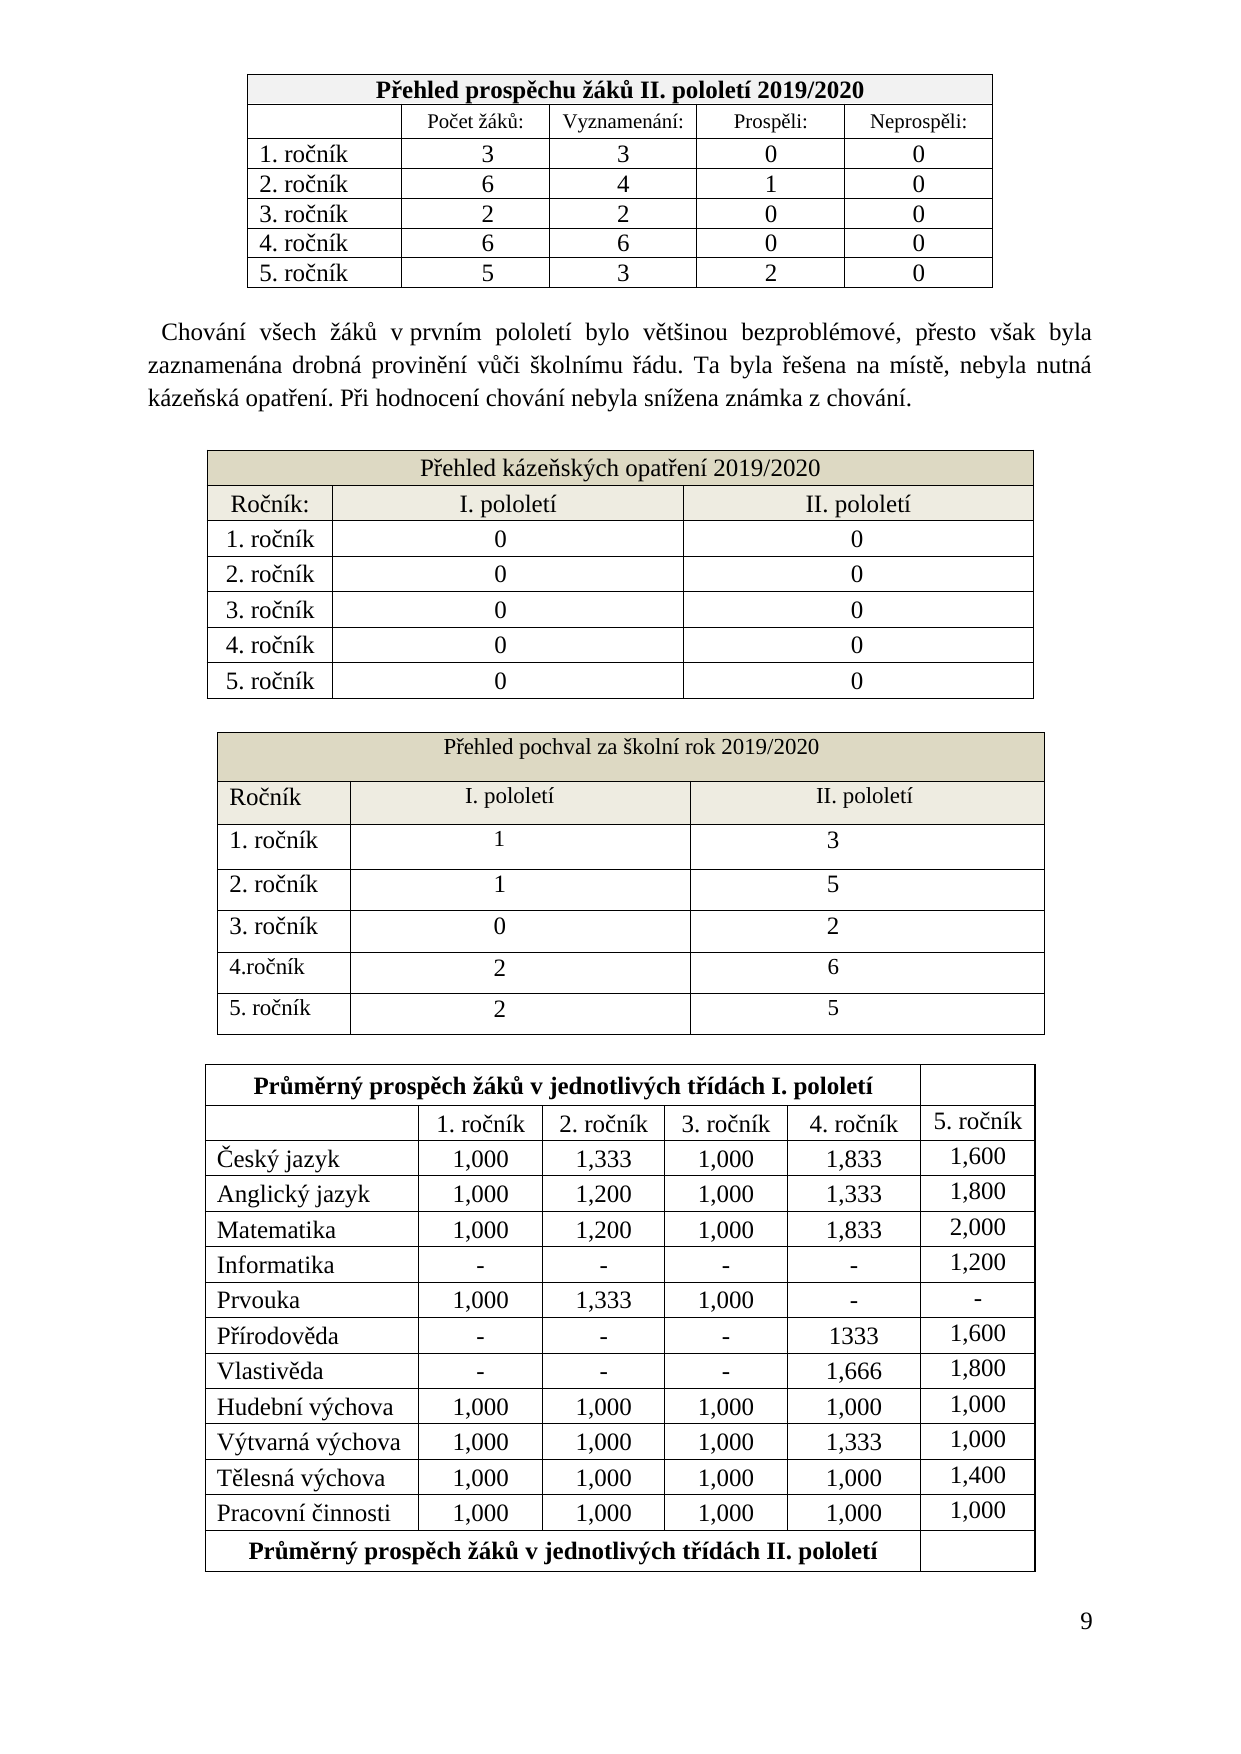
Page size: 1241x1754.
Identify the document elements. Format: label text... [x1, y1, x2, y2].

table_header Přehled prospěchu žáků II. pololetí 2019/2020 [248, 75, 992, 103]
table_cell 1,666 [788, 1354, 920, 1388]
table_cell Prvouka [206, 1283, 418, 1317]
table_cell 1,000 [665, 1389, 787, 1423]
table_cell 1 [697, 169, 844, 198]
table_cell 1,333 [543, 1141, 664, 1175]
table_cell 1,000 [419, 1460, 542, 1494]
table_cell 1,000 [419, 1176, 542, 1211]
table_cell 0 [845, 258, 992, 287]
table_header Průměrný prospěch žáků v jednotlivých třídách I. pololetí [206, 1065, 920, 1105]
table_cell Přírodověda [206, 1318, 418, 1352]
table_cell II. pololetí [691, 782, 1044, 824]
table_cell 3. ročník [665, 1106, 787, 1140]
table_cell Hudební výchova [206, 1389, 418, 1423]
table_cell I. pololetí [333, 486, 683, 520]
table_cell 0 [333, 592, 683, 627]
table_cell - [665, 1247, 787, 1282]
table_cell 3 [691, 825, 1044, 868]
table_cell 4.ročník [218, 953, 350, 993]
table_cell [248, 105, 401, 138]
table_cell Výtvarná výchova [206, 1424, 418, 1459]
table_cell 6 [691, 953, 1044, 993]
table_cell 1,400 [921, 1460, 1034, 1494]
table_cell 1,000 [665, 1283, 787, 1317]
table_cell 1,833 [788, 1141, 920, 1175]
table_cell 0 [333, 521, 683, 556]
table_cell 1,000 [543, 1389, 664, 1423]
table_cell - [543, 1318, 664, 1352]
table_cell 1,200 [921, 1247, 1034, 1282]
table_cell 3 [550, 139, 696, 168]
table_cell 0 [333, 628, 683, 662]
table_cell 1333 [788, 1318, 920, 1352]
table_cell 1 [351, 825, 690, 868]
table_cell Prospěli: [697, 105, 844, 138]
table_cell 1,000 [921, 1424, 1034, 1459]
table_cell 1,000 [921, 1495, 1034, 1529]
table_cell 0 [697, 199, 844, 227]
table_cell 0 [333, 557, 683, 591]
table_cell 1,800 [921, 1354, 1034, 1388]
table_cell 1. ročník [218, 825, 350, 868]
table_cell 1,000 [543, 1495, 664, 1529]
table_cell 0 [351, 911, 690, 952]
table_cell 2. ročník [248, 169, 401, 198]
table_cell 5 [402, 258, 549, 287]
table_cell - [543, 1247, 664, 1282]
table_cell [921, 1531, 1034, 1571]
table_cell 0 [684, 663, 1033, 697]
table_cell Vlastivěda [206, 1354, 418, 1388]
table_cell 1,000 [788, 1460, 920, 1494]
table_cell - [419, 1318, 542, 1352]
table_cell 1,000 [665, 1212, 787, 1246]
table_cell - [419, 1354, 542, 1388]
table_cell 2. ročník [218, 870, 350, 910]
table_cell 2 [351, 953, 690, 993]
table_cell Neprospěli: [845, 105, 992, 138]
table_cell 1. ročník [208, 521, 332, 556]
table_cell 6 [550, 229, 696, 257]
table_cell - [788, 1283, 920, 1317]
table_cell 1,000 [665, 1424, 787, 1459]
table_cell - [419, 1247, 542, 1282]
table_cell 0 [333, 663, 683, 697]
table_cell II. pololetí [684, 486, 1033, 520]
table_header [921, 1065, 1034, 1105]
table_cell 1,000 [419, 1283, 542, 1317]
table_cell 5 [691, 870, 1044, 910]
table_cell Průměrný prospěch žáků v jednotlivých třídách II. pololetí [206, 1531, 920, 1571]
table_cell 3 [402, 139, 549, 168]
table_cell 5. ročník [208, 663, 332, 697]
table_cell 1,000 [921, 1389, 1034, 1423]
table_cell 1,000 [665, 1176, 787, 1211]
table_cell 2 [691, 911, 1044, 952]
table_cell 3. ročník [218, 911, 350, 952]
table_cell 0 [845, 169, 992, 198]
table_cell - [543, 1354, 664, 1388]
table_cell 3. ročník [248, 199, 401, 227]
table_cell 1,000 [419, 1495, 542, 1529]
table_cell 1 [351, 870, 690, 910]
table_cell 2 [550, 199, 696, 227]
table_cell 1,000 [788, 1389, 920, 1423]
table_cell Ročník [218, 782, 350, 824]
table_cell 2 [351, 994, 690, 1034]
table_cell Pracovní činnosti [206, 1495, 418, 1529]
table_cell - [665, 1318, 787, 1352]
table_cell 0 [697, 229, 844, 257]
table_cell Počet žáků: [402, 105, 549, 138]
table_cell 0 [684, 628, 1033, 662]
text Chování všech žáků v prvním pololetí bylo většinou bezproblémové, přesto však byla zaznamenána drobná provinění vůči školnímu řádu. Ta byla řešena na místě, nebyla nutná kázeňská opatření. Při hodnocení chování nebyla snížena známka z chování. [148, 317, 1093, 412]
table_cell 0 [845, 199, 992, 227]
table_cell 1,000 [665, 1460, 787, 1494]
table_cell 1,600 [921, 1318, 1034, 1352]
table_cell 1,000 [419, 1212, 542, 1246]
table_cell 1,000 [419, 1424, 542, 1459]
table_cell 1,333 [788, 1424, 920, 1459]
table_cell 1,200 [543, 1212, 664, 1246]
table_cell Anglický jazyk [206, 1176, 418, 1211]
table_cell 1. ročník [248, 139, 401, 168]
table_cell 1,333 [543, 1283, 664, 1317]
table_cell I. pololetí [351, 782, 690, 824]
table_cell 4. ročník [788, 1106, 920, 1140]
table_cell 1,800 [921, 1176, 1034, 1211]
table_cell 0 [684, 592, 1033, 627]
table_cell 1,000 [543, 1424, 664, 1459]
table_cell 2,000 [921, 1212, 1034, 1246]
table_cell 4. ročník [248, 229, 401, 257]
table_cell Český jazyk [206, 1141, 418, 1175]
table_cell 0 [684, 521, 1033, 556]
table_cell - [665, 1354, 787, 1388]
table_cell 4 [550, 169, 696, 198]
table_cell 6 [402, 229, 549, 257]
table_cell 3. ročník [208, 592, 332, 627]
table_cell 1,000 [788, 1495, 920, 1529]
table_cell 0 [845, 229, 992, 257]
table_cell 1,000 [419, 1389, 542, 1423]
table_cell 6 [402, 169, 549, 198]
table_cell - [921, 1283, 1034, 1317]
table_cell 5. ročník [248, 258, 401, 287]
table_cell 1,000 [665, 1495, 787, 1529]
table_cell 1,000 [543, 1460, 664, 1494]
table_cell 2. ročník [543, 1106, 664, 1140]
table_cell Ročník: [208, 486, 332, 520]
table_cell 0 [845, 139, 992, 168]
table_cell 1,000 [665, 1141, 787, 1175]
table_cell 5. ročník [921, 1106, 1034, 1140]
table_cell 1,833 [788, 1212, 920, 1246]
table_cell 2. ročník [208, 557, 332, 591]
table_cell 3 [550, 258, 696, 287]
table_cell 4. ročník [208, 628, 332, 662]
table_cell 1. ročník [419, 1106, 542, 1140]
table_cell 5. ročník [218, 994, 350, 1034]
table_cell 5 [691, 994, 1044, 1034]
table_cell Tělesná výchova [206, 1460, 418, 1494]
table_cell 1,000 [419, 1141, 542, 1175]
table_cell 2 [697, 258, 844, 287]
table_cell Matematika [206, 1212, 418, 1246]
table_cell Vyznamenání: [550, 105, 696, 138]
table_cell 0 [684, 557, 1033, 591]
table_cell 2 [402, 199, 549, 227]
table_cell [206, 1106, 418, 1140]
table_cell 1,200 [543, 1176, 664, 1211]
table_header Přehled kázeňských opatření 2019/2020 [208, 451, 1033, 485]
table_cell - [788, 1247, 920, 1282]
table_cell 1,333 [788, 1176, 920, 1211]
table_cell 1,600 [921, 1141, 1034, 1175]
table_cell 0 [697, 139, 844, 168]
table_cell Informatika [206, 1247, 418, 1282]
table_header Přehled pochval za školní rok 2019/2020 [218, 733, 1044, 781]
